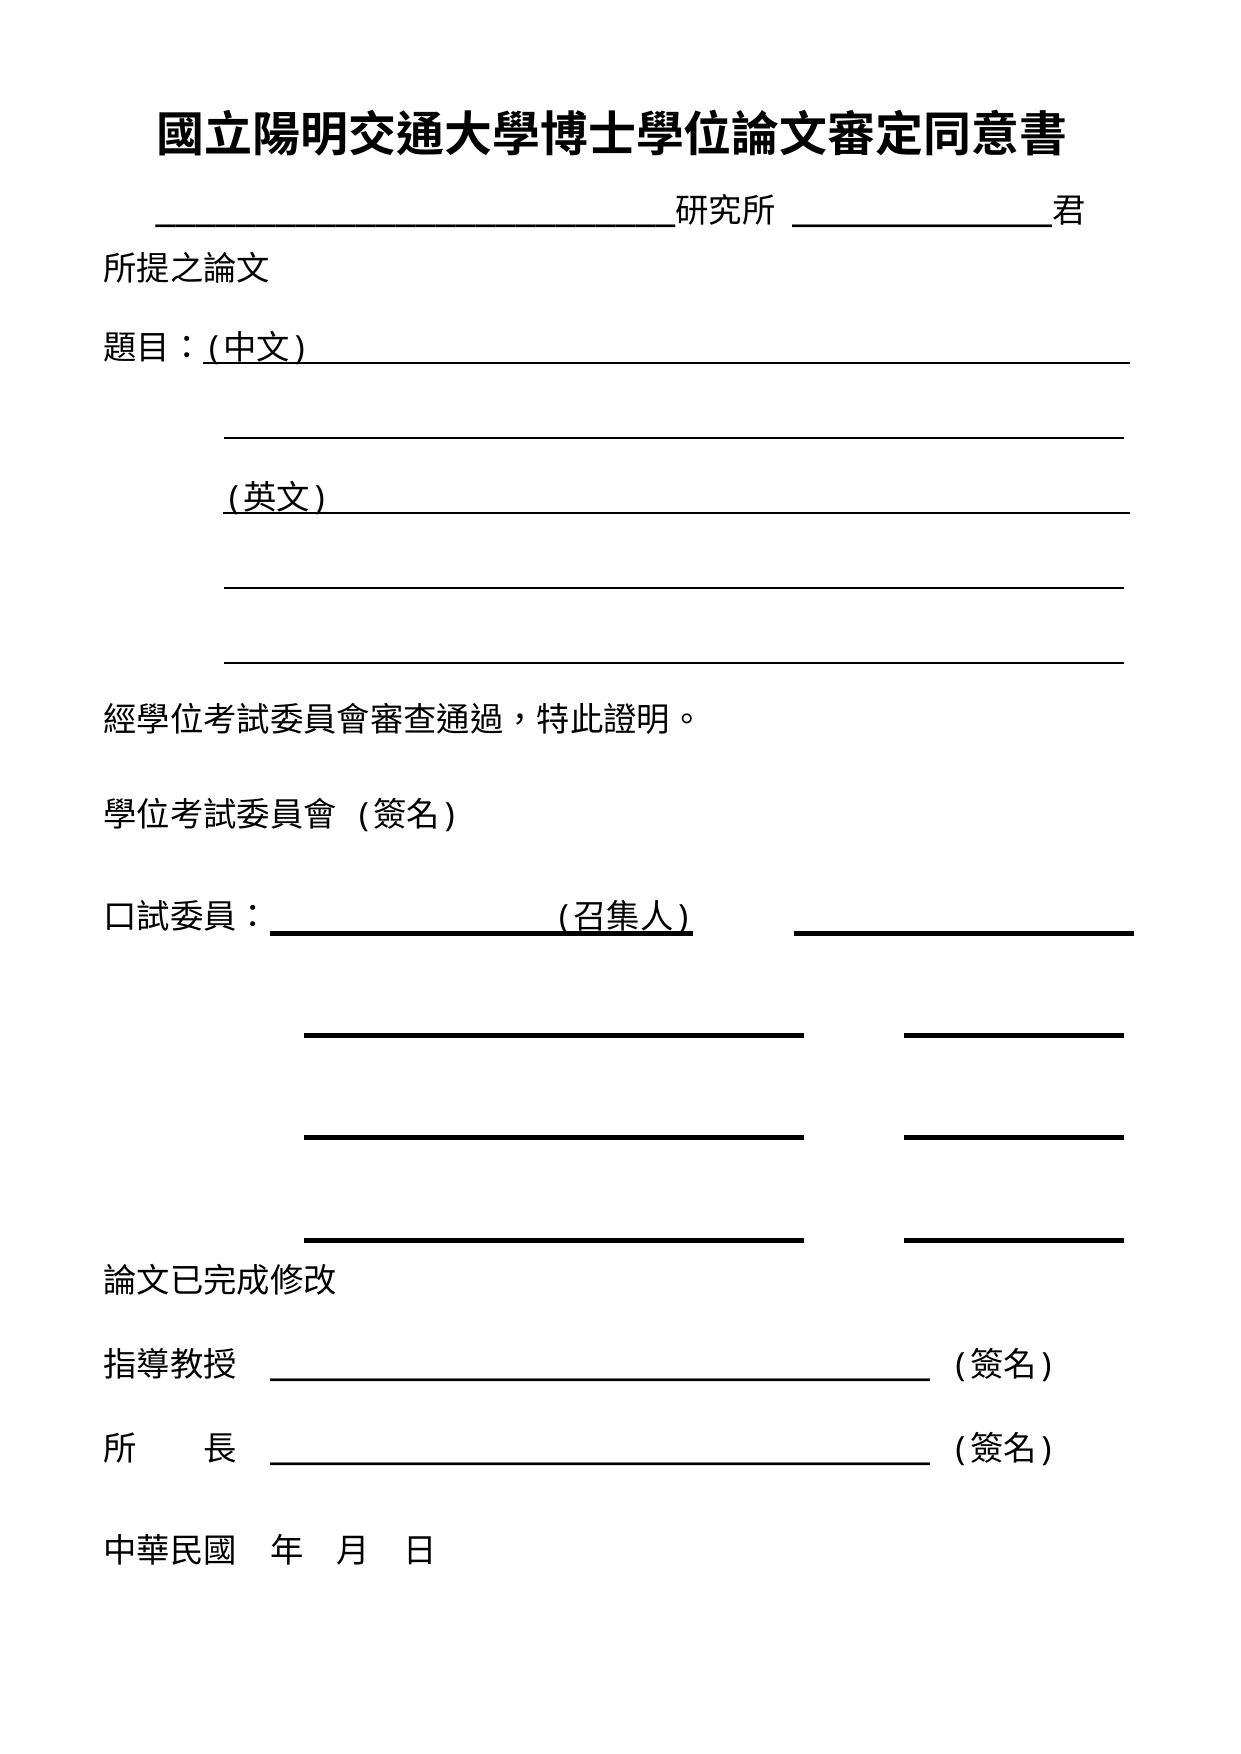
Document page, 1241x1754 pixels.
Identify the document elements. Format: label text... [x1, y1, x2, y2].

text 所提之論文 [103, 242, 1137, 290]
text 題目：(中文) [103, 299, 1137, 374]
text 中華民國 年 月 日 [103, 1495, 1137, 1579]
text 所 長 _________________________________ (簽名) [103, 1393, 1137, 1477]
text 學位考試委員會 (簽名) [103, 760, 1137, 843]
text (英文) [103, 449, 1137, 524]
text 經學位考試委員會審查通過，特此證明。 [103, 693, 1137, 741]
text 國立陽明交通大學博士學位論文審定同意書 [103, 96, 1137, 165]
text 指導教授 _________________________________ (簽名) [103, 1310, 1137, 1393]
text 口試委員： (召集人) [103, 862, 1137, 945]
text 論文已完成修改 [103, 1262, 1137, 1299]
text __________________________研究所 _____________君 [103, 184, 1137, 232]
